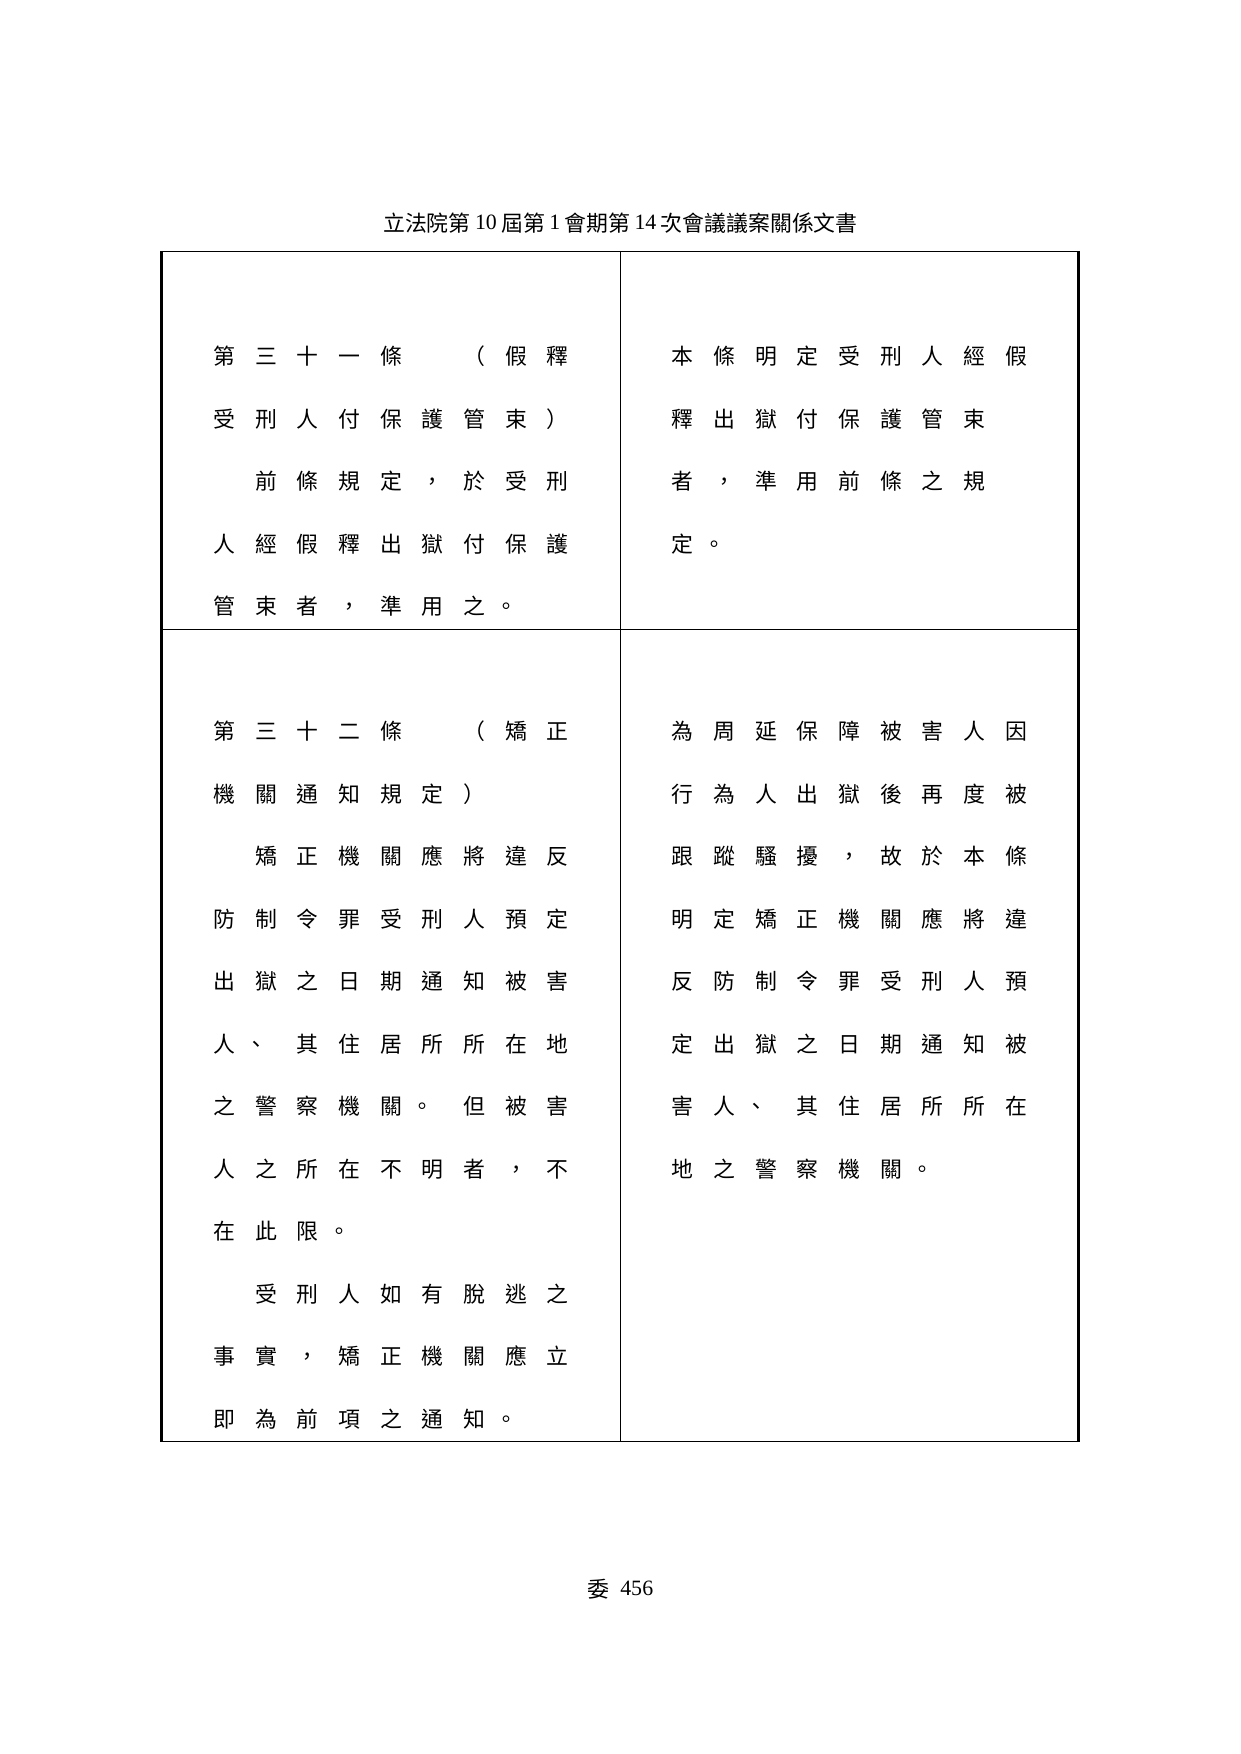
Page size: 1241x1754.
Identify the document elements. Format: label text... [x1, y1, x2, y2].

table_cell 本條明定受刑人經假釋出獄付保護管束者，準用前條之規定。 [621, 252, 1077, 629]
table_cell 第三十一條 （假釋受刑人付保護管束） 前條規定，於受刑人經假釋出獄付保護管束者，準用之。 [163, 252, 620, 629]
table_cell 為周延保障被害人因行為人出獄後再度被跟蹤騷擾，故於本條明定矯正機關應將違反防制令罪受刑人預定出獄之日期通知被害人、其住居所所在地之警察機關。 [621, 630, 1077, 1441]
table_cell 第三十二條 （矯正機關通知規定） 矯正機關應將違反防制令罪受刑人預定出獄之日期通知被害人、其住居所所在地之警察機關。但被害人之所在不明者，不在此限。 受刑人如有脫逃之事實，矯正機關應立即為前項之通知。 [163, 630, 620, 1441]
